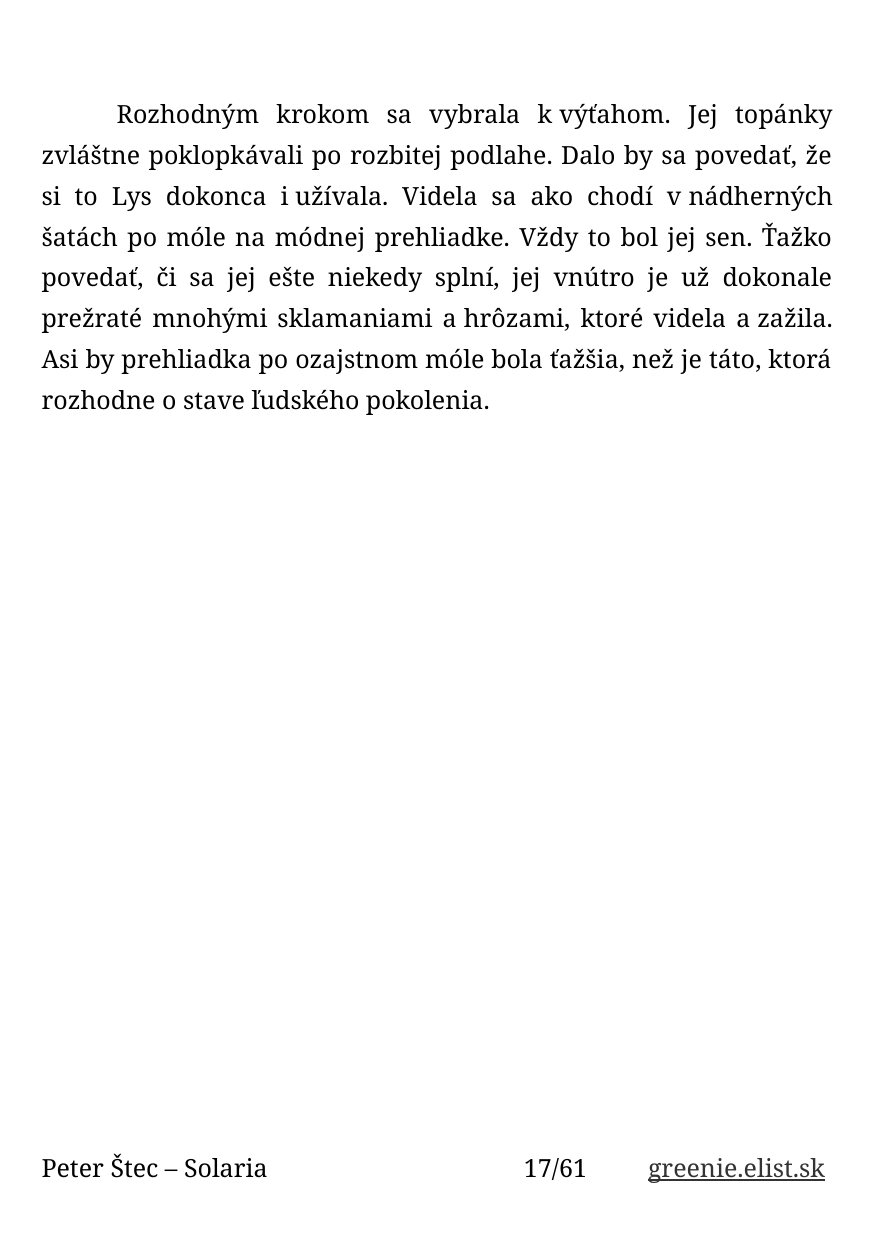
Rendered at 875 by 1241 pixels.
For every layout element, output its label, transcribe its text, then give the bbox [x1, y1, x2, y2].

text Rozhodným krokom sa vybrala k výťahom. Jej topánky zvláštne poklopkávali po rozbitej podlahe. Dalo by sa povedať, že si to Lys dokonca i užívala. Videla sa ako chodí v nádherných šatách po móle na módnej prehliadke. Vždy to bol jej sen. Ťažko povedať, či sa jej ešte niekedy splní, jej vnútro je už dokonale prežraté mnohými sklamaniami a hrôzami, ktoré videla a zažila. Asi by prehliadka po ozajstnom móle bola ťažšia, než je táto, ktorá rozhodne o stave ľudského pokolenia. [41, 97, 833, 417]
